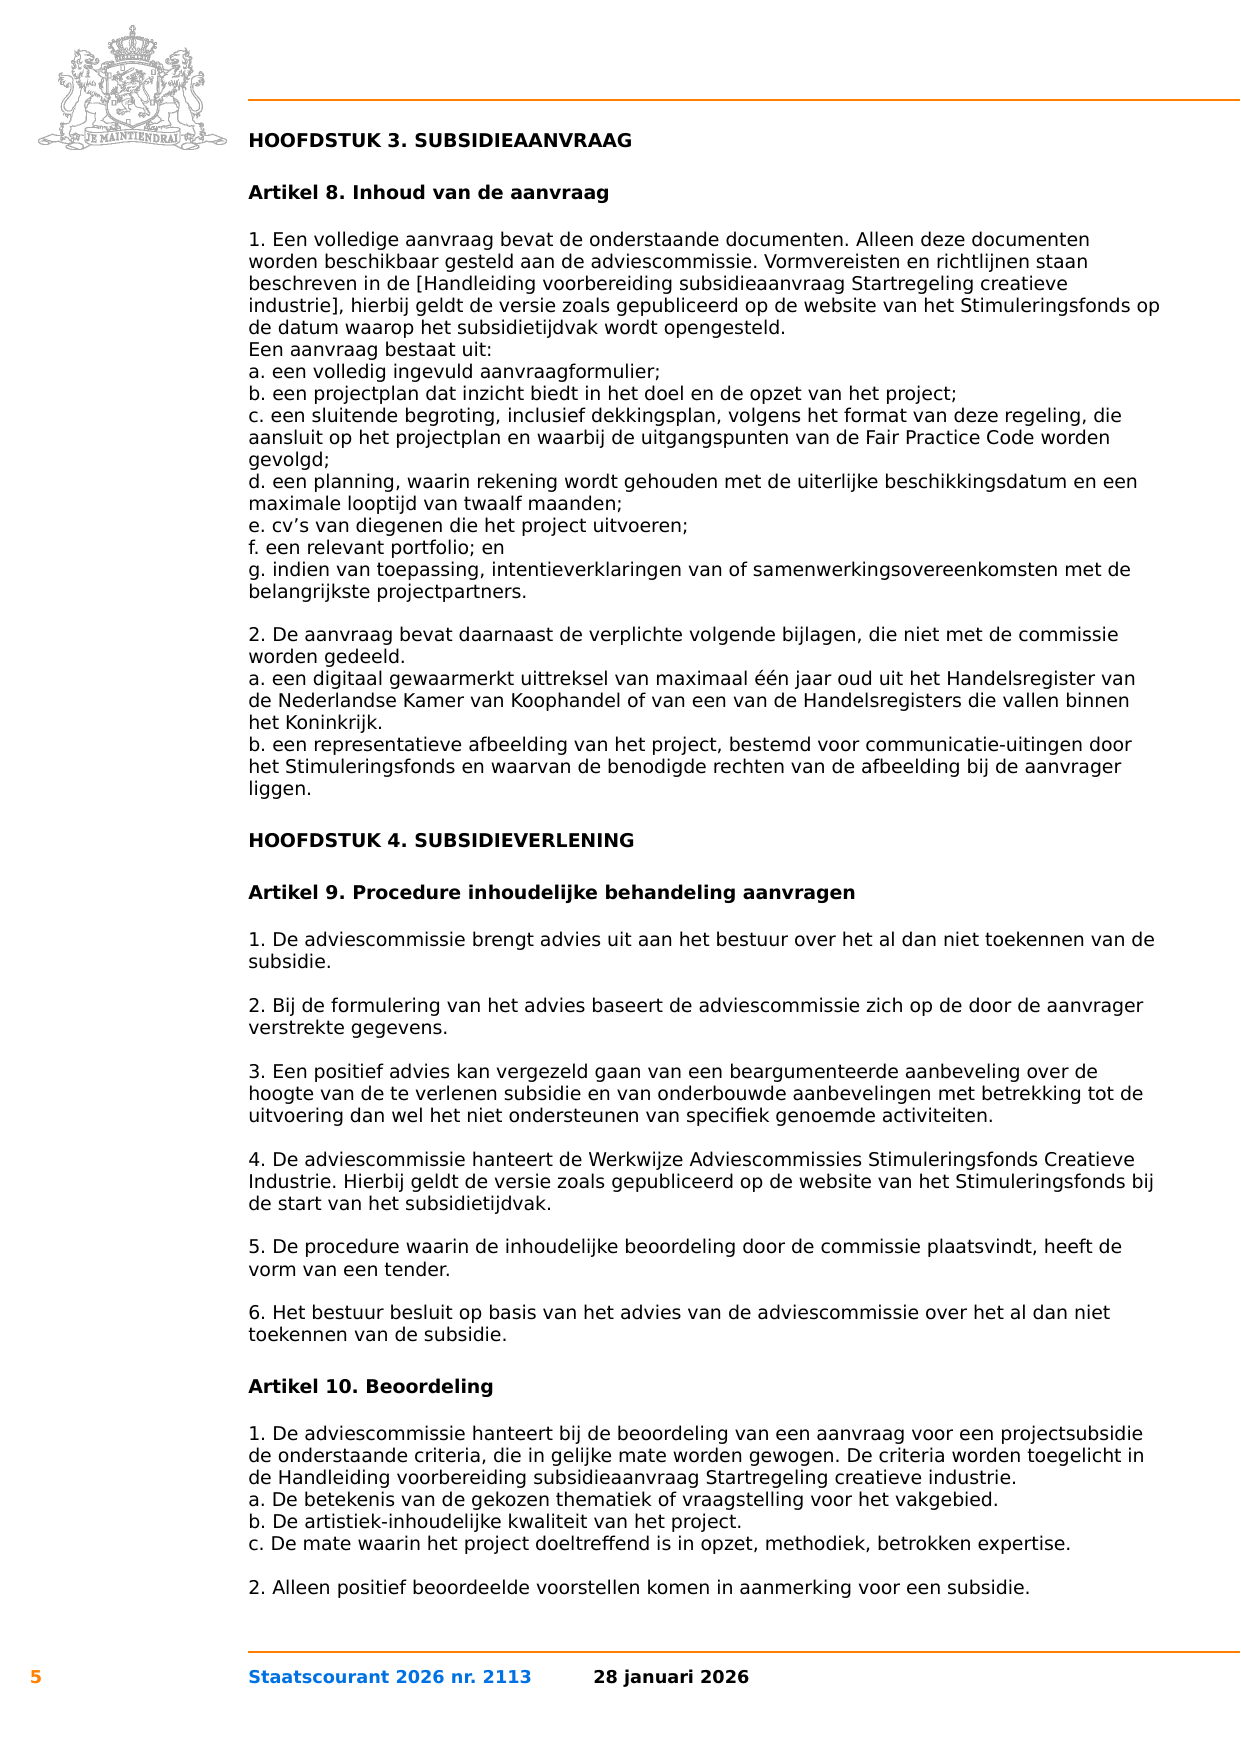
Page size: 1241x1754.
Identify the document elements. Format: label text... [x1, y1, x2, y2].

text b. een projectplan dat inzicht biedt in het doel en de opzet van het project; [248, 383, 1163, 405]
subtitle Artikel 9. Procedure inhoudelijke behandeling aanvragen [248, 882, 1163, 904]
text 2. De aanvraag bevat daarnaast de verplichte volgende bijlagen, die niet met de commissie worden gedeeld. [248, 624, 1163, 668]
text c. een sluitende begroting, inclusief dekkingsplan, volgens het format van deze regeling, die aansluit op het projectplan en waarbij de uitgangspunten van de Fair Practice Code worden gevolgd; [248, 405, 1163, 471]
text 2. Bij de formulering van het advies baseert de adviescommissie zich op de door de aanvrager verstrekte gegevens. [248, 995, 1163, 1039]
text 4. De adviescommissie hanteert de Werkwijze Adviescommissies Stimuleringsfonds Creatieve Industrie. Hierbij geldt de versie zoals gepubliceerd op de website van het Stimuleringsfonds bij de start van het subsidietijdvak. [248, 1149, 1163, 1214]
text 5. De procedure waarin de inhoudelijke beoordeling door de commissie plaatsvindt, heeft de vorm van een tender. [248, 1236, 1163, 1280]
text c. De mate waarin het project doeltreffend is in opzet, methodiek, betrokken expertise. [248, 1533, 1163, 1555]
subtitle Artikel 8. Inhoud van de aanvraag [248, 182, 1163, 204]
text b. De artistiek-inhoudelijke kwaliteit van het project. [248, 1511, 1163, 1533]
text e. cv’s van diegenen die het project uitvoeren; [248, 514, 1163, 537]
text a. een volledig ingevuld aanvraagformulier; [248, 361, 1163, 383]
text g. indien van toepassing, intentieverklaringen van of samenwerkingsovereenkomsten met de belangrijkste projectpartners. [248, 558, 1163, 602]
text 1. De adviescommissie brengt advies uit aan het bestuur over het al dan niet toekennen van de subsidie. [248, 929, 1163, 973]
subtitle Artikel 10. Beoordeling [248, 1376, 1163, 1398]
text 2. Alleen positief beoordeelde voorstellen komen in aanmerking voor een subsidie. [248, 1577, 1163, 1599]
text a. De betekenis van de gekozen thematiek of vraagstelling voor het vakgebied. [248, 1489, 1163, 1511]
text a. een digitaal gewaarmerkt uittreksel van maximaal één jaar oud uit het Handelsregister van de Nederlandse Kamer van Koophandel of van een van de Handelsregisters die vallen binnen het Koninkrijk. [248, 668, 1163, 734]
text Een aanvraag bestaat uit: [248, 339, 1163, 361]
text 1. De adviescommissie hanteert bij de beoordeling van een aanvraag voor een projectsubsidie de onderstaande criteria, die in gelijke mate worden gewogen. De criteria worden toegelicht in de Handleiding voorbereiding subsidieaanvraag Startregeling creatieve industrie. [248, 1423, 1163, 1489]
text 3. Een positief advies kan vergezeld gaan van een beargumenteerde aanbeveling over de hoogte van de te verlenen subsidie en van onderbouwde aanbevelingen met betrekking tot de uitvoering dan wel het niet ondersteunen van specifiek genoemde activiteiten. [248, 1061, 1163, 1127]
subtitle HOOFDSTUK 3. SUBSIDIEAANVRAAG [248, 130, 1163, 152]
text 1. Een volledige aanvraag bevat de onderstaande documenten. Alleen deze documenten worden beschikbaar gesteld aan de adviescommissie. Vormvereisten en richtlijnen staan beschreven in de [Handleiding voorbereiding subsidieaanvraag Startregeling creatieve industrie], hierbij geldt de versie zoals gepubliceerd op de website van het Stimuleringsfonds op de datum waarop het subsidietijdvak wordt opengesteld. [248, 229, 1163, 339]
picture [38, 25, 227, 150]
text d. een planning, waarin rekening wordt gehouden met de uiterlijke beschikkingsdatum en een maximale looptijd van twaalf maanden; [248, 471, 1163, 514]
text f. een relevant portfolio; en [248, 537, 1163, 558]
subtitle HOOFDSTUK 4. SUBSIDIEVERLENING [248, 830, 1163, 852]
text b. een representatieve afbeelding van het project, bestemd voor communicatie-uitingen door het Stimuleringsfonds en waarvan de benodigde rechten van de afbeelding bij de aanvrager liggen. [248, 734, 1163, 800]
text 6. Het bestuur besluit op basis van het advies van de adviescommissie over het al dan niet toekennen van de subsidie. [248, 1302, 1163, 1346]
